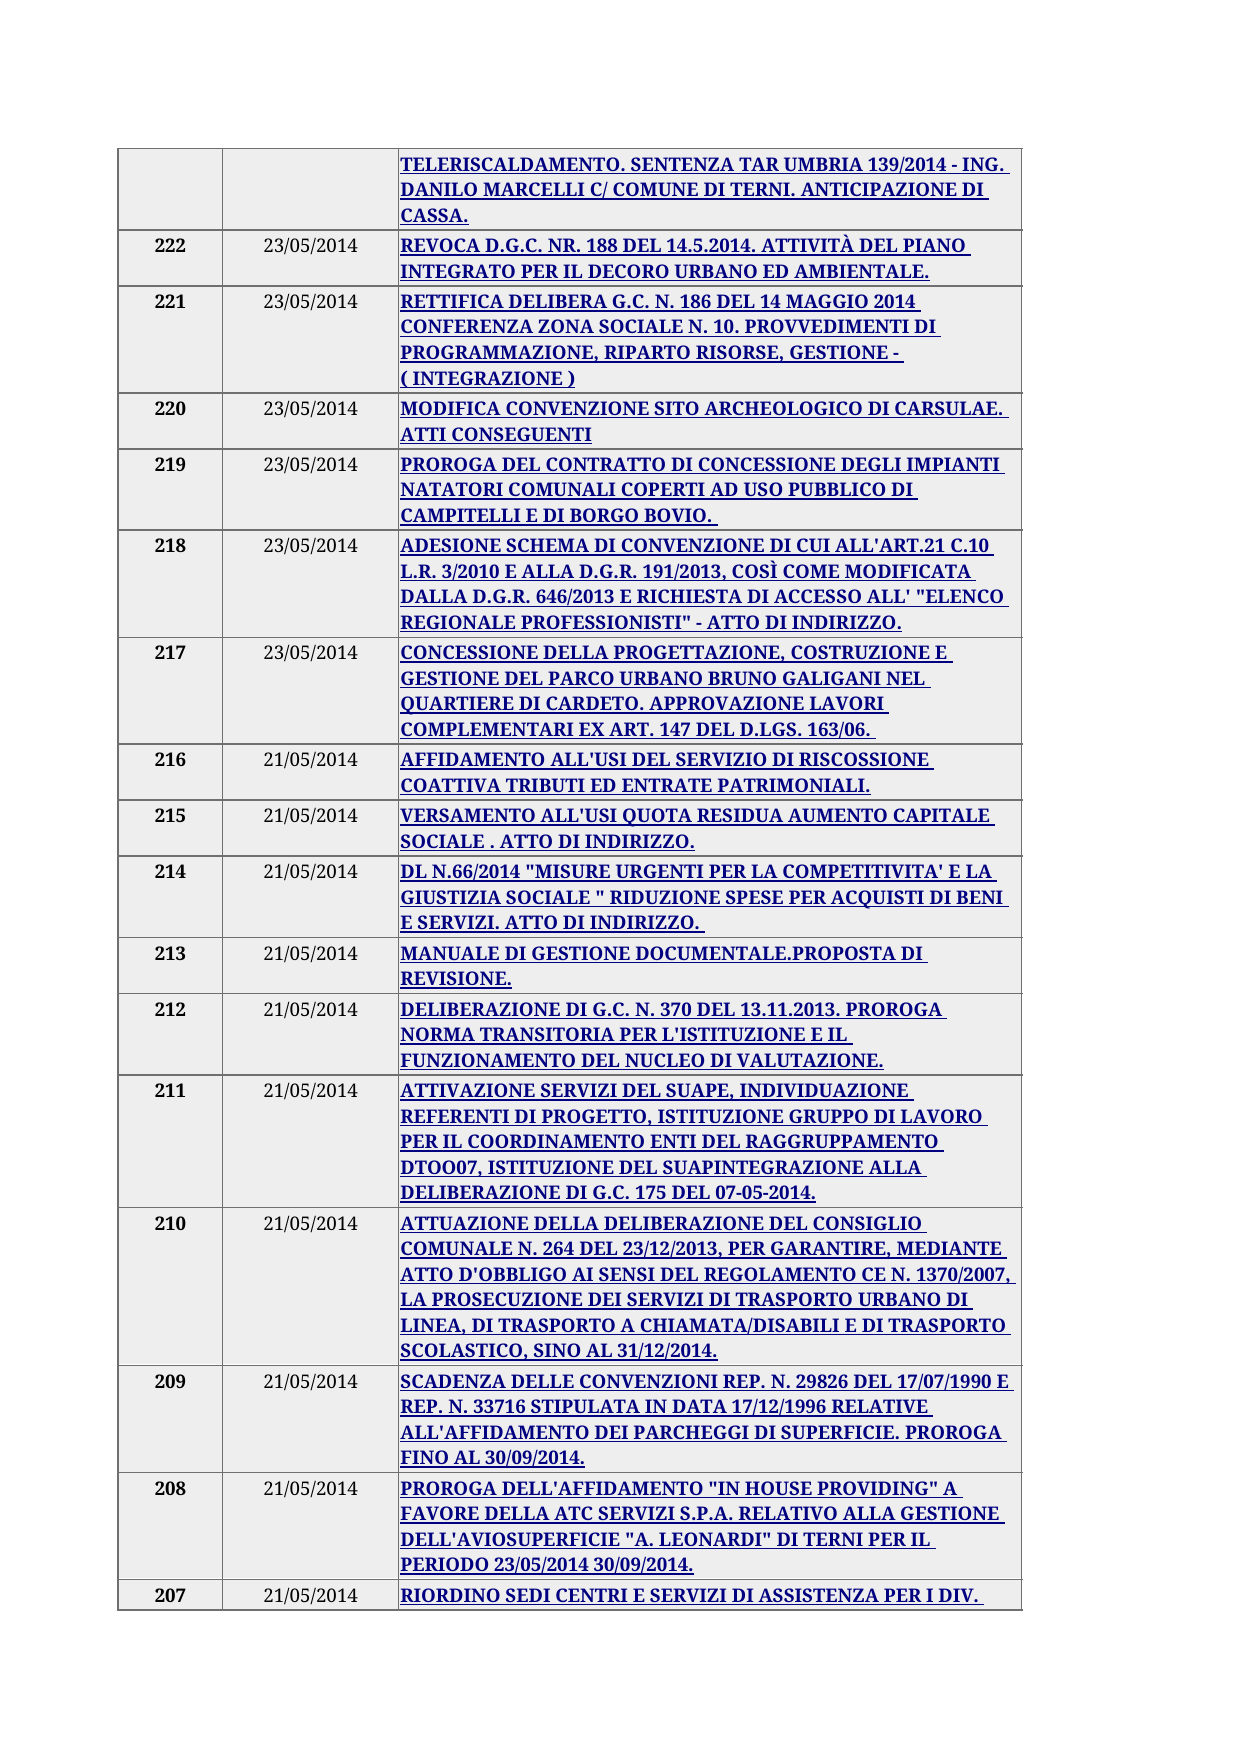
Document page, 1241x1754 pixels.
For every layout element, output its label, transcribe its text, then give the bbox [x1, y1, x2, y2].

table_cell 21/05/2014 [223, 994, 398, 1074]
table_cell RETTIFICA DELIBERA G.C. N. 186 DEL 14 MAGGIO 2014 CONFERENZA ZONA SOCIALE N. 10. PROVVEDIMENTI DI PROGRAMMAZIONE, RIPARTO RISORSE, GESTIONE - ( INTEGRAZIONE ) [399, 287, 1021, 392]
table_cell 21/05/2014 [223, 1473, 398, 1578]
table_cell 21/05/2014 [223, 1366, 398, 1472]
table_cell CONCESSIONE DELLA PROGETTAZIONE, COSTRUZIONE E GESTIONE DEL PARCO URBANO BRUNO GALIGANI NEL QUARTIERE DI CARDETO. APPROVAZIONE LAVORI COMPLEMENTARI EX ART. 147 DEL D.LGS. 163/06. [399, 638, 1021, 743]
table_cell MODIFICA CONVENZIONE SITO ARCHEOLOGICO DI CARSULAE. ATTI CONSEGUENTI [399, 394, 1021, 448]
table_cell DELIBERAZIONE DI G.C. N. 370 DEL 13.11.2013. PROROGA NORMA TRANSITORIA PER L'ISTITUZIONE E IL FUNZIONAMENTO DEL NUCLEO DI VALUTAZIONE. [399, 994, 1021, 1074]
table_cell RIORDINO SEDI CENTRI E SERVIZI DI ASSISTENZA PER I DIV. [399, 1580, 1021, 1609]
table_cell 23/05/2014 [223, 287, 398, 392]
table_cell 23/05/2014 [223, 531, 398, 636]
table_cell MANUALE DI GESTIONE DOCUMENTALE.PROPOSTA DI REVISIONE. [399, 938, 1021, 993]
table_cell REVOCA D.G.C. NR. 188 DEL 14.5.2014. ATTIVITÀ DEL PIANO INTEGRATO PER IL DECORO URBANO ED AMBIENTALE. [399, 231, 1021, 285]
table_cell 21/05/2014 [223, 1580, 398, 1609]
table_cell 218 [119, 531, 222, 636]
table_cell ATTIVAZIONE SERVIZI DEL SUAPE, INDIVIDUAZIONE REFERENTI DI PROGETTO, ISTITUZIONE GRUPPO DI LAVORO PER IL COORDINAMENTO ENTI DEL RAGGRUPPAMENTO DTOO07, ISTITUZIONE DEL SUAPINTEGRAZIONE ALLA DELIBERAZIONE DI G.C. 175 DEL 07-05-2014. [399, 1076, 1021, 1207]
table_cell 215 [119, 801, 222, 855]
table_cell [119, 149, 222, 229]
table_cell PROROGA DEL CONTRATTO DI CONCESSIONE DEGLI IMPIANTI NATATORI COMUNALI COPERTI AD USO PUBBLICO DI CAMPITELLI E DI BORGO BOVIO. [399, 450, 1021, 529]
table_cell 23/05/2014 [223, 638, 398, 743]
table_cell ATTUAZIONE DELLA DELIBERAZIONE DEL CONSIGLIO COMUNALE N. 264 DEL 23/12/2013, PER GARANTIRE, MEDIANTE ATTO D'OBBLIGO AI SENSI DEL REGOLAMENTO CE N. 1370/2007, LA PROSECUZIONE DEI SERVIZI DI TRASPORTO URBANO DI LINEA, DI TRASPORTO A CHIAMATA/DISABILI E DI TRASPORTO SCOLASTICO, SINO AL 31/12/2014. [399, 1208, 1021, 1364]
table_cell 221 [119, 287, 222, 392]
table_cell 211 [119, 1076, 222, 1207]
table_cell 21/05/2014 [223, 1208, 398, 1364]
table_cell 21/05/2014 [223, 801, 398, 855]
table_cell 209 [119, 1366, 222, 1472]
table_cell 23/05/2014 [223, 231, 398, 285]
table_cell 214 [119, 857, 222, 937]
table_cell 210 [119, 1208, 222, 1364]
table_cell [223, 149, 398, 229]
table_cell 208 [119, 1473, 222, 1578]
table_cell ADESIONE SCHEMA DI CONVENZIONE DI CUI ALL'ART.21 C.10 L.R. 3/2010 E ALLA D.G.R. 191/2013, COSÌ COME MODIFICATA DALLA D.G.R. 646/2013 E RICHIESTA DI ACCESSO ALL' "ELENCO REGIONALE PROFESSIONISTI" - ATTO DI INDIRIZZO. [399, 531, 1021, 636]
table_cell AFFIDAMENTO ALL'USI DEL SERVIZIO DI RISCOSSIONE COATTIVA TRIBUTI ED ENTRATE PATRIMONIALI. [399, 745, 1021, 799]
table_cell 21/05/2014 [223, 1076, 398, 1207]
table_cell 23/05/2014 [223, 394, 398, 448]
table_cell 21/05/2014 [223, 938, 398, 993]
table_cell 21/05/2014 [223, 745, 398, 799]
table_cell DL N.66/2014 "MISURE URGENTI PER LA COMPETITIVITA' E LA GIUSTIZIA SOCIALE " RIDUZIONE SPESE PER ACQUISTI DI BENI E SERVIZI. ATTO DI INDIRIZZO. [399, 857, 1021, 937]
table_cell 23/05/2014 [223, 450, 398, 529]
table_cell SCADENZA DELLE CONVENZIONI REP. N. 29826 DEL 17/07/1990 E REP. N. 33716 STIPULATA IN DATA 17/12/1996 RELATIVE ALL'AFFIDAMENTO DEI PARCHEGGI DI SUPERFICIE. PROROGA FINO AL 30/09/2014. [399, 1366, 1021, 1472]
table_cell 220 [119, 394, 222, 448]
table_cell 222 [119, 231, 222, 285]
table_cell VERSAMENTO ALL'USI QUOTA RESIDUA AUMENTO CAPITALE SOCIALE . ATTO DI INDIRIZZO. [399, 801, 1021, 855]
table_cell 213 [119, 938, 222, 993]
table_cell 21/05/2014 [223, 857, 398, 937]
table_cell 216 [119, 745, 222, 799]
table_cell 219 [119, 450, 222, 529]
table_cell 212 [119, 994, 222, 1074]
table_cell 207 [119, 1580, 222, 1609]
table_cell 217 [119, 638, 222, 743]
table_cell TELERISCALDAMENTO. SENTENZA TAR UMBRIA 139/2014 - ING. DANILO MARCELLI C/ COMUNE DI TERNI. ANTICIPAZIONE DI CASSA. [399, 149, 1021, 229]
table_cell PROROGA DELL'AFFIDAMENTO "IN HOUSE PROVIDING" A FAVORE DELLA ATC SERVIZI S.P.A. RELATIVO ALLA GESTIONE DELL'AVIOSUPERFICIE "A. LEONARDI" DI TERNI PER IL PERIODO 23/05/2014 30/09/2014. [399, 1473, 1021, 1578]
